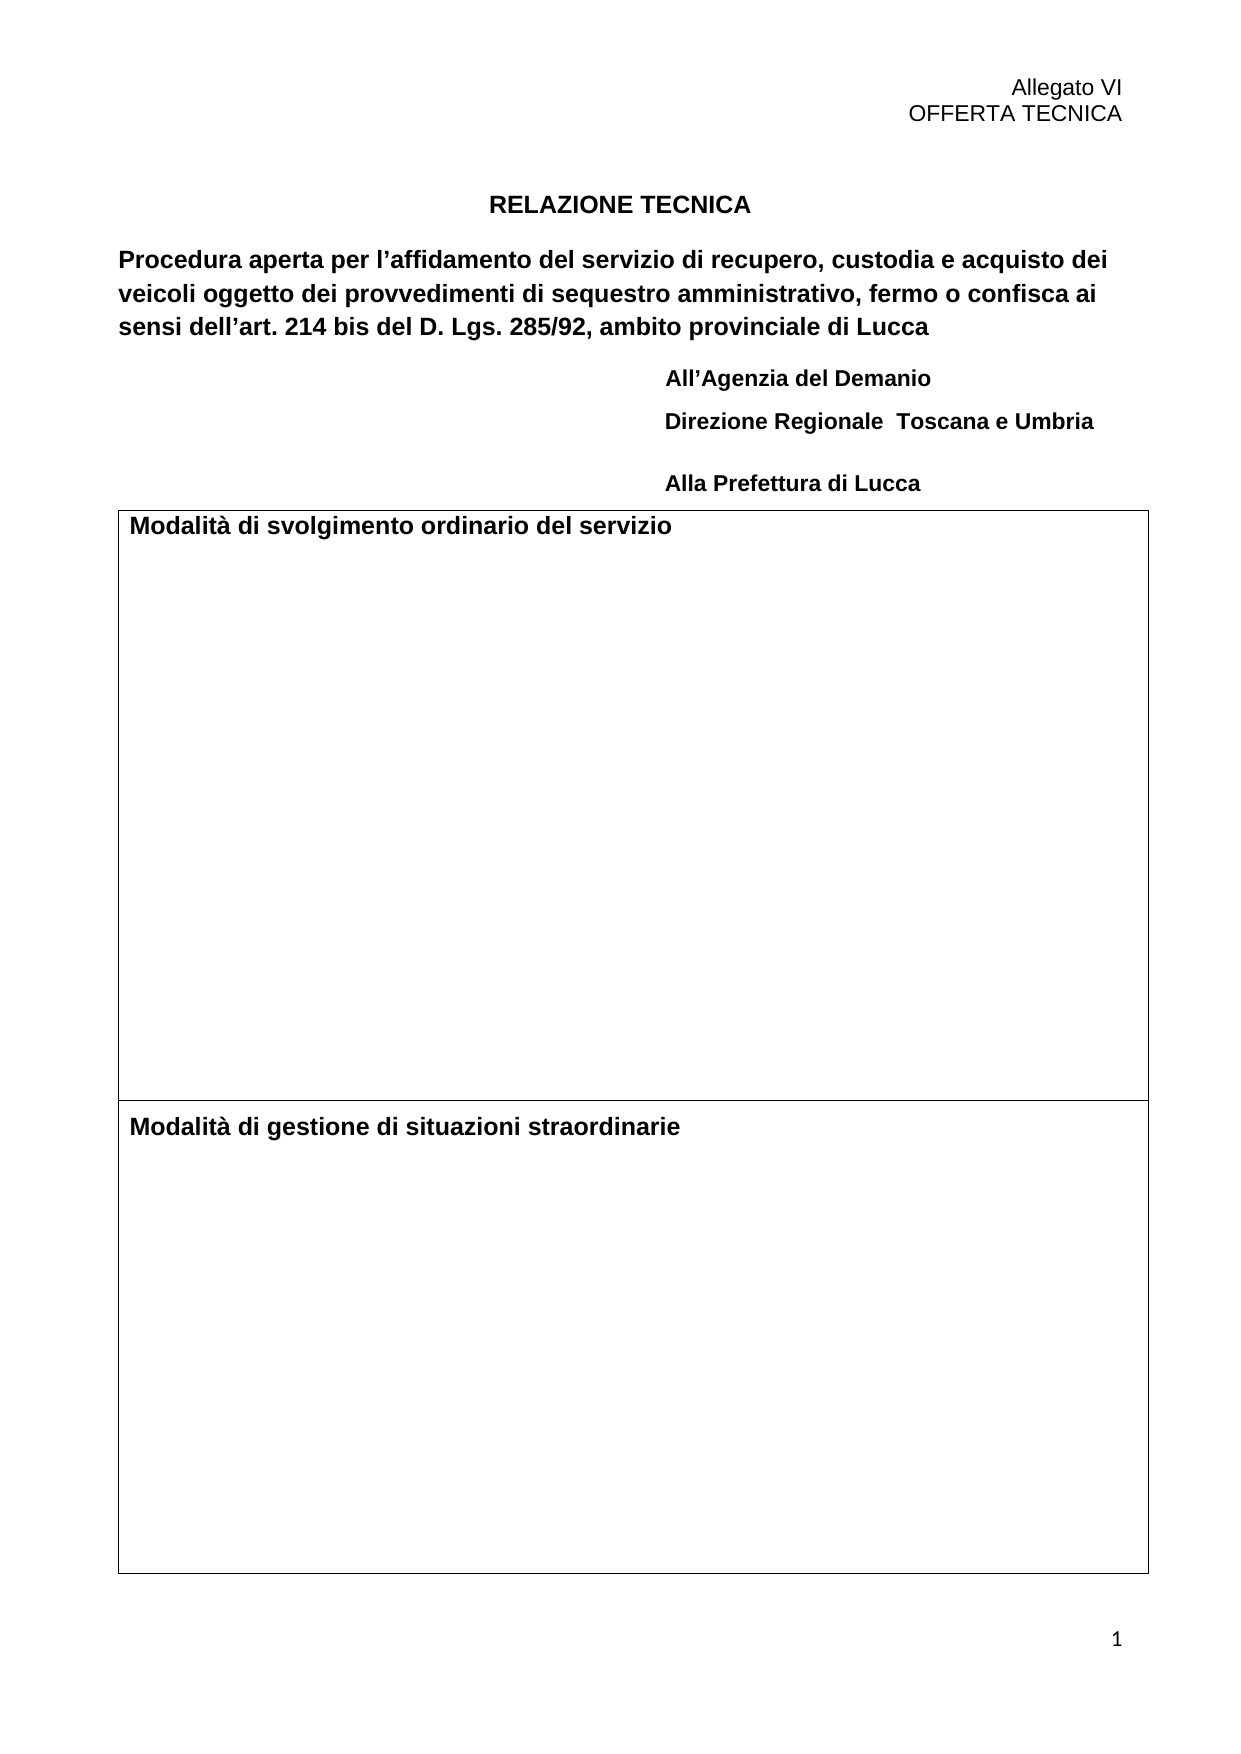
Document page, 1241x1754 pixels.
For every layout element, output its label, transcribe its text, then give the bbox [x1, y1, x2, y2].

text RELAZIONE TECNICA [118, 189, 1122, 218]
table_header Modalità di svolgimento ordinario del servizio [119, 511, 1148, 1100]
text Alla Prefettura di Lucca [664, 469, 1122, 496]
text Procedura aperta per l’affidamento del servizio di recupero, custodia e acquisto dei veicoli oggetto dei provvedimenti di sequestro amministrativo, fermo o confisca ai sensi dell’art. 214 bis del D. Lgs. 285/92, ambito provinciale di Lucca [118, 246, 1122, 340]
text Direzione Regionale Toscana e Umbria [664, 408, 1122, 434]
table_cell Modalità di gestione di situazioni straordinarie [119, 1101, 1148, 1573]
text All’Agenzia del Demanio [664, 365, 1122, 392]
